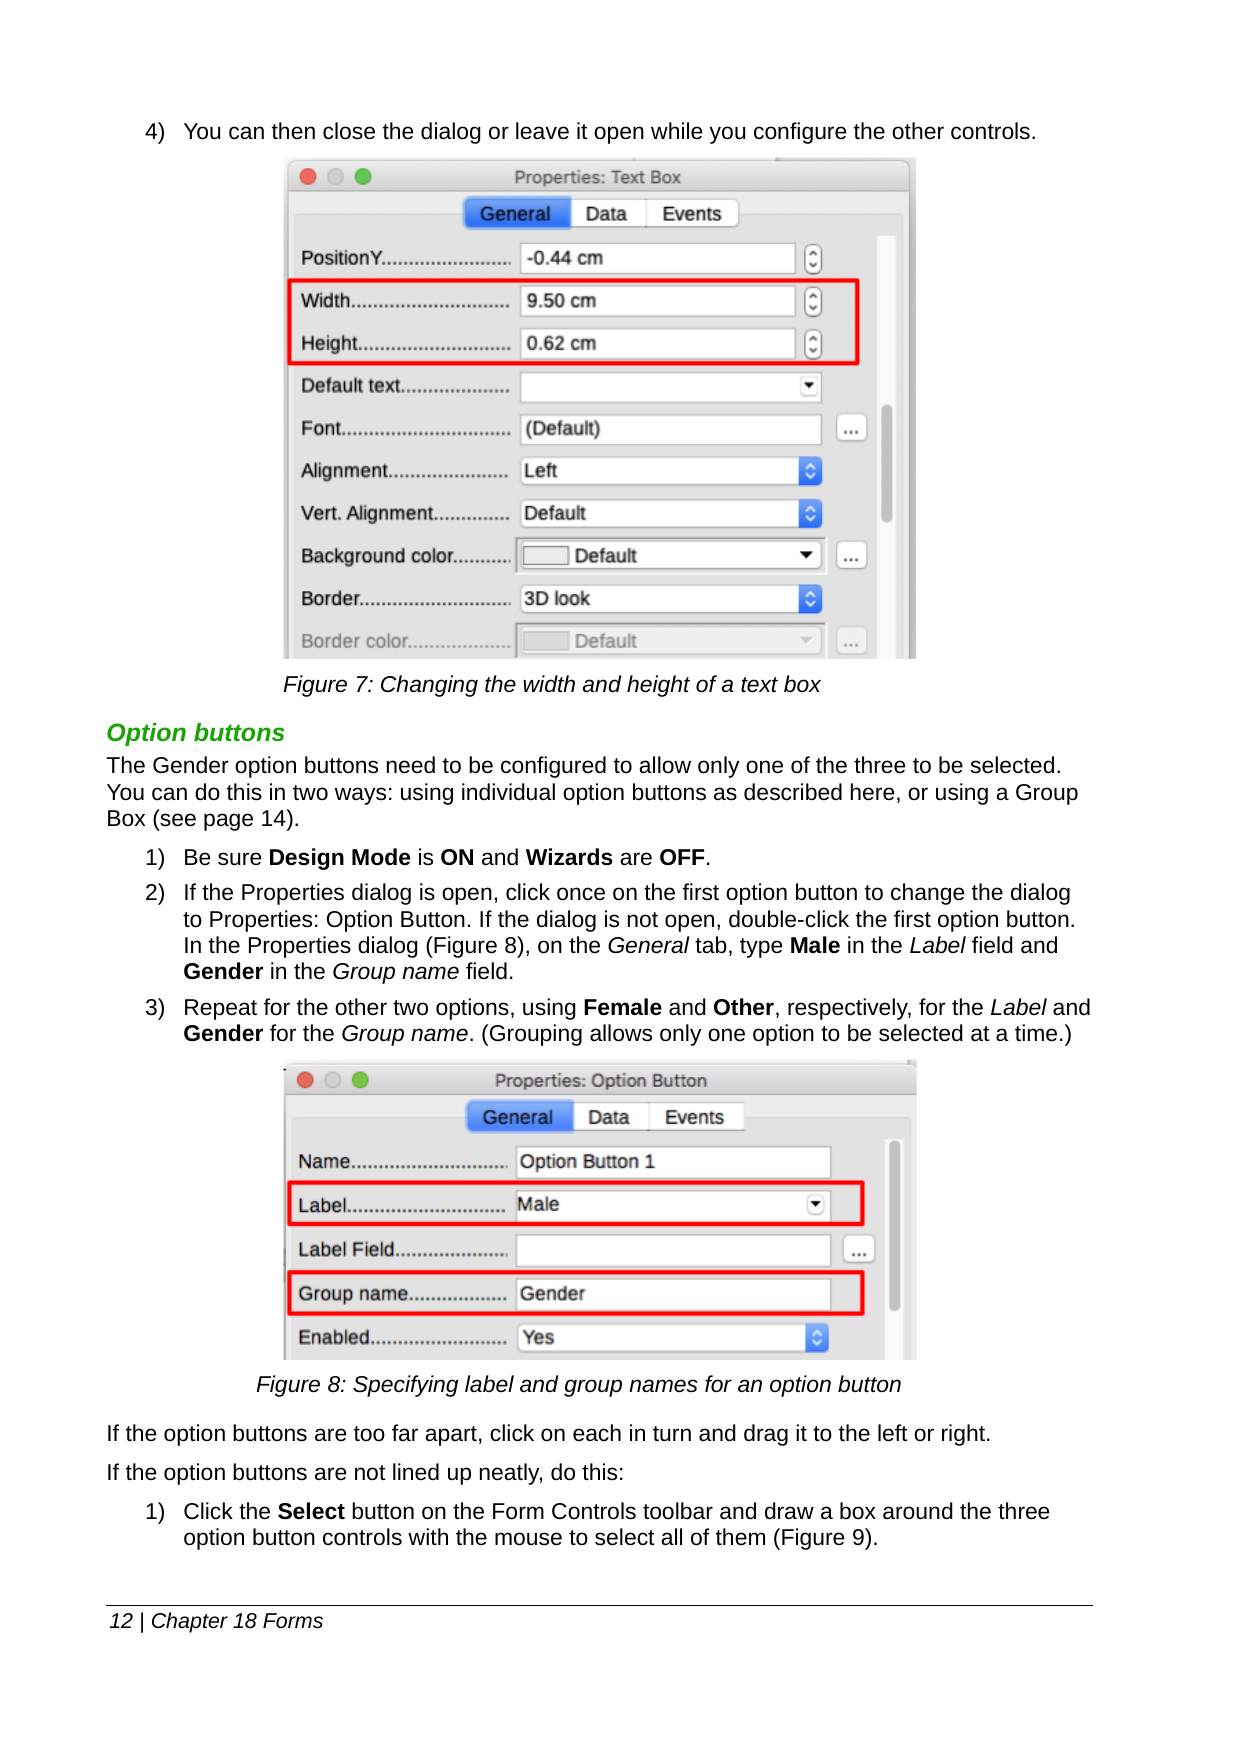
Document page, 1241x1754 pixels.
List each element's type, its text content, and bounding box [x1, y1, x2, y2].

list Repeat for the other two options, using Female and Other, respectively, for the Label and Gender for the Group name. (Grouping allows only one option to be selected at a time.) [165, 993, 1093, 1046]
subtitle Option buttons [106, 718, 1093, 746]
list Be sure Design Mode is ON and Wizards are OFF. [165, 844, 1093, 870]
list If the Properties dialog is open, click once on the first option button to change the dialog to Properties: Option Button. If the dialog is not open, double-click the first option button. In the Properties dialog (Figure 8), on the General tab, type Male in the Label field and Gender in the Group name field. [165, 879, 1093, 984]
text If the option buttons are too far apart, click on each in turn and drag it to the left or right. [106, 1420, 1093, 1447]
list You can then close the dialog or leave it open while you configure the other controls. [165, 118, 1093, 144]
text Figure 7: Changing the width and height of a text box [283, 671, 916, 697]
picture [282, 156, 916, 659]
list Click the Select button on the Form Controls toolbar and draw a box around the three option button controls with the mouse to select all of them (Figure 9). [165, 1498, 1093, 1551]
list The Gender option buttons need to be configured to allow only one of the three to be selected. You can do this in two ways: using individual option buttons as described here, or using a Group Box (see page 14). [106, 752, 1093, 831]
text Figure 8: Specifying label and group names for an option button [256, 1371, 943, 1398]
picture [282, 1058, 917, 1360]
text If the option buttons are not lined up neatly, do this: [106, 1459, 1093, 1486]
